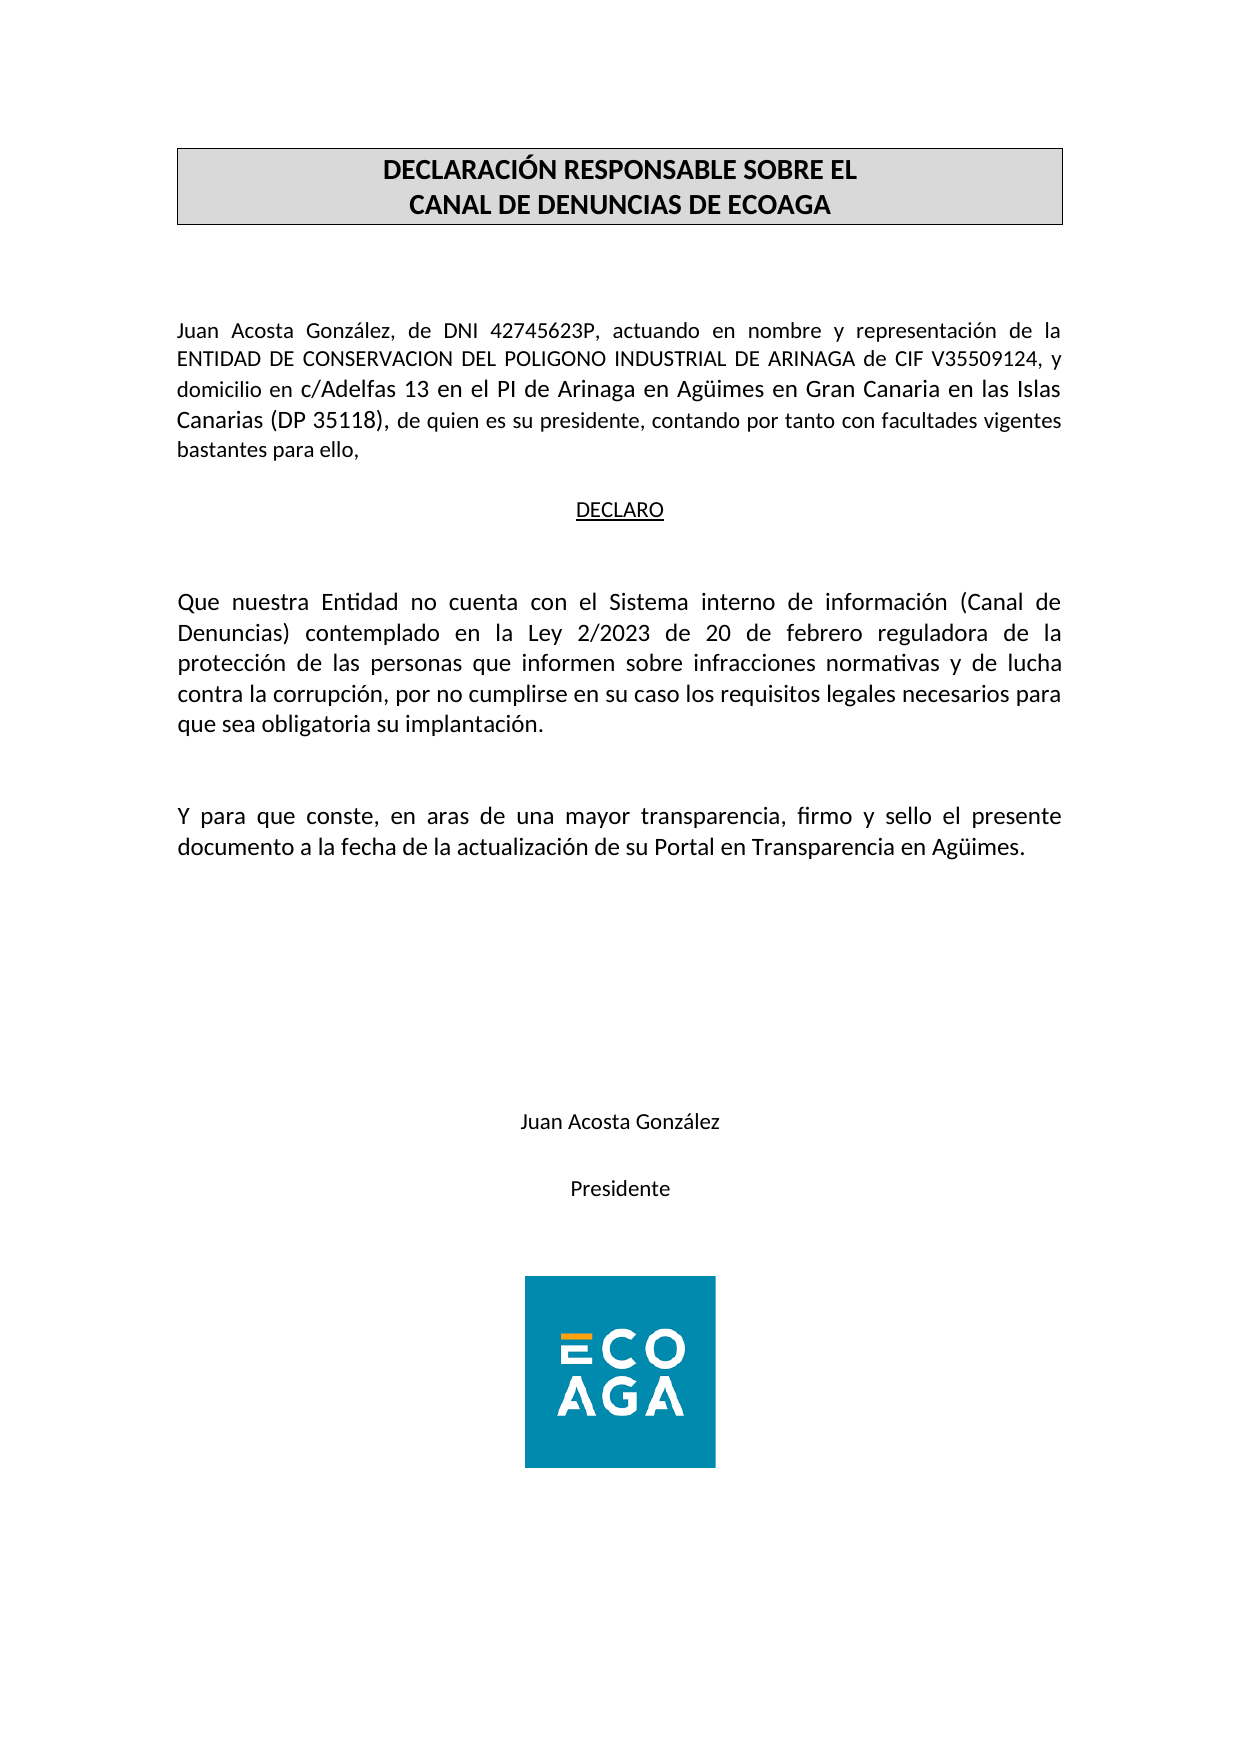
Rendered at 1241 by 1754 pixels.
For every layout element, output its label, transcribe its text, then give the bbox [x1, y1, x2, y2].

text Y para que conste, en aras de una mayor transparencia, firmo y sello el presente documento a la fecha de la actualización de su Portal en Transparencia en Agüimes. [177, 800, 1063, 861]
text DECLARACIÓN RESPONSABLE SOBRE EL CANAL DE DENUNCIAS DE ECOAGA [178, 149, 1062, 224]
text Juan Acosta González, de DNI 42745623P, actuando en nombre y representación de la ENTIDAD DE CONSERVACION DEL POLIGONO INDUSTRIAL DE ARINAGA de CIF V35509124, y domicilio en c/Adelfas 13 en el PI de Arinaga en Agüimes en Gran Canaria en las Islas Canarias (DP 35118), de quien es su presidente, contando por tanto con facultades vigentes bastantes para ello, [177, 316, 1063, 463]
text Presidente [177, 1174, 1063, 1202]
text Juan Acosta González [177, 1107, 1063, 1135]
text Que nuestra Entidad no cuenta con el Sistema interno de información (Canal de Denuncias) contemplado en la Ley 2/2023 de 20 de febrero reguladora de la protección de las personas que informen sobre infracciones normativas y de lucha contra la corrupción, por no cumplirse en su caso los requisitos legales necesarios para que sea obligatoria su implantación. [177, 586, 1063, 739]
text DECLARO [177, 495, 1063, 523]
